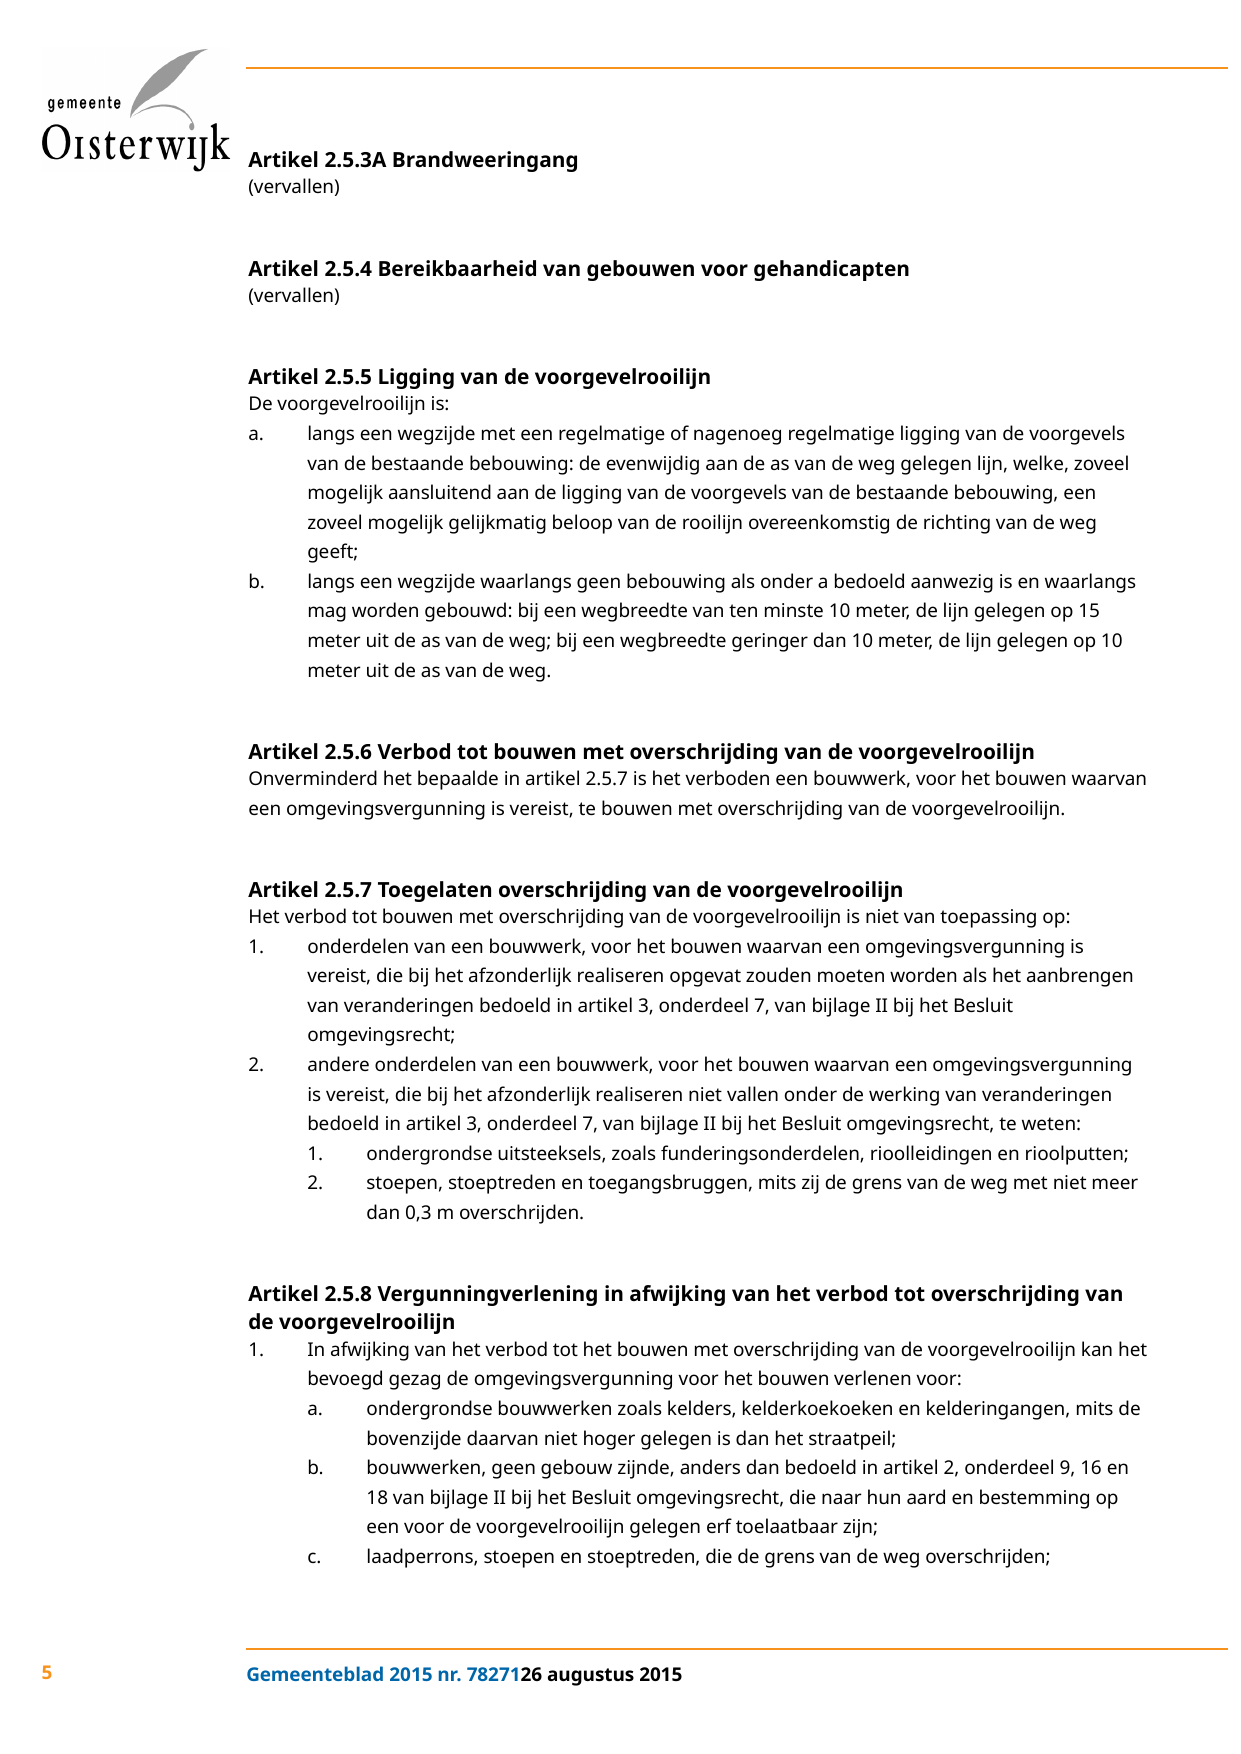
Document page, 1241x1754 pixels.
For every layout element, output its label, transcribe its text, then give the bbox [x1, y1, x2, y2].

text Artikel 2.5.8 Vergunningverlening in afwijking van het verbod tot overschrijding van de voorgevelrooilijn [248, 1279, 1152, 1336]
list langs een wegzijde waarlangs geen bebouwing als onder a bedoeld aanwezig is en waarlangs mag worden gebouwd: bij een wegbreedte van ten minste 10 meter, de lijn gelegen op 15 meter uit de as van de weg; bij een wegbreedte geringer dan 10 meter, de lijn gelegen op 10 meter uit de as van de weg. [248, 568, 1152, 682]
text Artikel 2.5.4 Bereikbaarheid van gebouwen voor gehandicapten [248, 254, 1152, 282]
text Onverminderd het bepaalde in artikel 2.5.7 is het verboden een bouwwerk, voor het bouwen waarvan een omgevingsvergunning is vereist, te bouwen met overschrijding van de voorgevelrooilijn. [248, 765, 1152, 821]
list onderdelen van een bouwwerk, voor het bouwen waarvan een omgevingsvergunning is vereist, die bij het afzonderlijk realiseren opgevat zouden moeten worden als het aanbrengen van veranderingen bedoeld in artikel 3, onderdeel 7, van bijlage II bij het Besluit omgevingsrecht; [248, 933, 1152, 1047]
text Het verbod tot bouwen met overschrijding van de voorgevelrooilijn is niet van toepassing op: [248, 903, 1152, 929]
list In afwijking van het verbod tot het bouwen met overschrijding van de voorgevelrooilijn kan het bevoegd gezag de omgevingsvergunning voor het bouwen verlenen voor: [248, 1336, 1152, 1391]
text Artikel 2.5.3A Brandweeringang [248, 145, 1152, 174]
list langs een wegzijde met een regelmatige of nagenoeg regelmatige ligging van de voorgevels van de bestaande bebouwing: de evenwijdig aan de as van de weg gelegen lijn, welke, zoveel mogelijk aansluitend aan de ligging van de voorgevels van de bestaande bebouwing, een zoveel mogelijk gelijkmatig beloop van de rooilijn overeenkomstig de richting van de weg geeft; [248, 420, 1152, 564]
list andere onderdelen van een bouwwerk, voor het bouwen waarvan een omgevingsvergunning is vereist, die bij het afzonderlijk realiseren niet vallen onder de werking van veranderingen bedoeld in artikel 3, onderdeel 7, van bijlage II bij het Besluit omgevingsrecht, te weten: [248, 1051, 1152, 1136]
text Artikel 2.5.7 Toegelaten overschrijding van de voorgevelrooilijn [248, 875, 1152, 903]
list ondergrondse uitsteeksels, zoals funderingsonderdelen, rioolleidingen en rioolputten; [307, 1140, 1152, 1166]
text De voorgevelrooilijn is: [248, 391, 1152, 416]
text (vervallen) [248, 174, 1152, 199]
text Artikel 2.5.6 Verbod tot bouwen met overschrijding van de voorgevelrooilijn [248, 737, 1152, 765]
list bouwwerken, geen gebouw zijnde, anders dan bedoeld in artikel 2, onderdeel 9, 16 en 18 van bijlage II bij het Besluit omgevingsrecht, die naar hun aard en bestemming op een voor de voorgevelrooilijn gelegen erf toelaatbaar zijn; [307, 1454, 1152, 1539]
list laadperrons, stoepen en stoeptreden, die de grens van de weg overschrijden; [307, 1543, 1152, 1569]
text (vervallen) [248, 282, 1152, 308]
list stoepen, stoeptreden en toegangsbruggen, mits zij de grens van de weg met niet meer dan 0,3 m overschrijden. [307, 1169, 1152, 1225]
list ondergrondse bouwwerken zoals kelders, kelderkoekoeken en kelderingangen, mits de bovenzijde daarvan niet hoger gelegen is dan het straatpeil; [307, 1395, 1152, 1450]
picture [41, 47, 231, 172]
text Artikel 2.5.5 Ligging van de voorgevelrooilijn [248, 362, 1152, 391]
